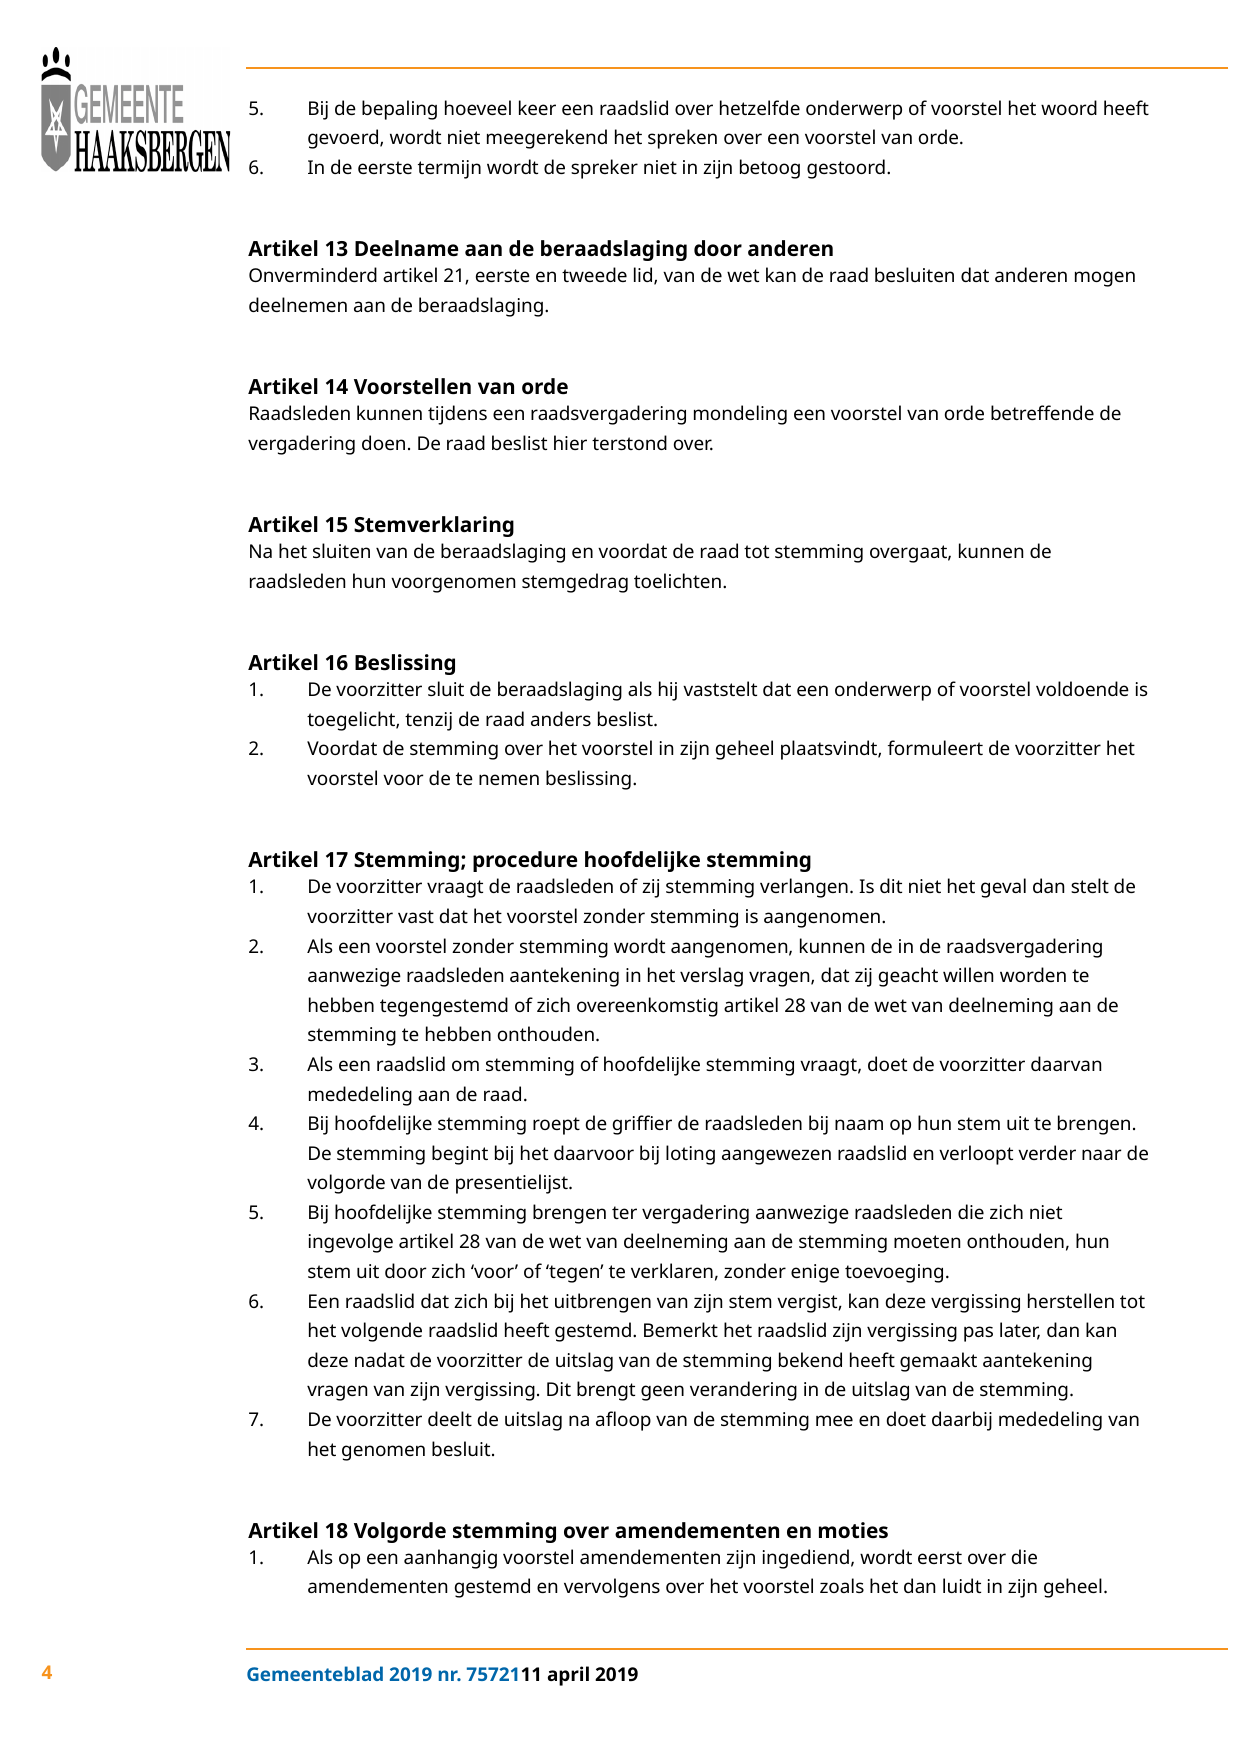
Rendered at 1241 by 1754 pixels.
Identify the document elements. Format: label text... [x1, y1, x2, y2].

picture [41, 47, 231, 172]
text Artikel 14 Voorstellen van orde [248, 372, 1152, 400]
text Na het sluiten van de beraadslaging en voordat de raad tot stemming overgaat, kunnen de raadsleden hun voorgenomen stemgedrag toelichten. [248, 538, 1152, 594]
list De voorzitter vraagt de raadsleden of zij stemming verlangen. Is dit niet het geval dan stelt de voorzitter vast dat het voorstel zonder stemming is aangenomen. [248, 874, 1152, 929]
text Onverminderd artikel 21, eerste en tweede lid, van de wet kan de raad besluiten dat anderen mogen deelnemen aan de beraadslaging. [248, 262, 1152, 318]
list Als een raadslid om stemming of hoofdelijke stemming vraagt, doet de voorzitter daarvan mededeling aan de raad. [248, 1051, 1152, 1106]
list De voorzitter sluit de beraadslaging als hij vaststelt dat een onderwerp of voorstel voldoende is toegelicht, tenzij de raad anders beslist. [248, 676, 1152, 732]
list Een raadslid dat zich bij het uitbrengen van zijn stem vergist, kan deze vergissing herstellen tot het volgende raadslid heeft gestemd. Bemerkt het raadslid zijn vergissing pas later, dan kan deze nadat de voorzitter de uitslag van de stemming bekend heeft gemaakt aantekening vragen van zijn vergissing. Dit brengt geen verandering in de uitslag van de stemming. [248, 1288, 1152, 1402]
text Raadsleden kunnen tijdens een raadsvergadering mondeling een voorstel van orde betreffende de vergadering doen. De raad beslist hier terstond over. [248, 400, 1152, 456]
list Als op een aanhangig voorstel amendementen zijn ingediend, wordt eerst over die amendementen gestemd en vervolgens over het voorstel zoals het dan luidt in zijn geheel. [248, 1544, 1152, 1599]
list Voordat de stemming over het voorstel in zijn geheel plaatsvindt, formuleert de voorzitter het voorstel voor de te nemen beslissing. [248, 736, 1152, 791]
list De voorzitter deelt de uitslag na afloop van de stemming mee en doet daarbij mededeling van het genomen besluit. [248, 1406, 1152, 1461]
list Bij de bepaling hoeveel keer een raadslid over hetzelfde onderwerp of voorstel het woord heeft gevoerd, wordt niet meegerekend het spreken over een voorstel van orde. [248, 95, 1152, 150]
list In de eerste termijn wordt de spreker niet in zijn betoog gestoord. [248, 154, 1152, 180]
text Artikel 16 Beslissing [248, 648, 1152, 676]
text Artikel 18 Volgorde stemming over amendementen en moties [248, 1516, 1152, 1544]
list Bij hoofdelijke stemming brengen ter vergadering aanwezige raadsleden die zich niet ingevolge artikel 28 van de wet van deelneming aan de stemming moeten onthouden, hun stem uit door zich ‘voor’ of ‘tegen’ te verklaren, zonder enige toevoeging. [248, 1199, 1152, 1284]
list Als een voorstel zonder stemming wordt aangenomen, kunnen de in de raadsvergadering aanwezige raadsleden aantekening in het verslag vragen, dat zij geacht willen worden te hebben tegengestemd of zich overeenkomstig artikel 28 van de wet van deelneming aan de stemming te hebben onthouden. [248, 933, 1152, 1047]
text Artikel 15 Stemverklaring [248, 510, 1152, 538]
list Bij hoofdelijke stemming roept de griffier de raadsleden bij naam op hun stem uit te brengen. De stemming begint bij het daarvoor bij loting aangewezen raadslid en verloopt verder naar de volgorde van de presentielijst. [248, 1110, 1152, 1195]
text Artikel 13 Deelname aan de beraadslaging door anderen [248, 234, 1152, 262]
text Artikel 17 Stemming; procedure hoofdelijke stemming [248, 845, 1152, 874]
